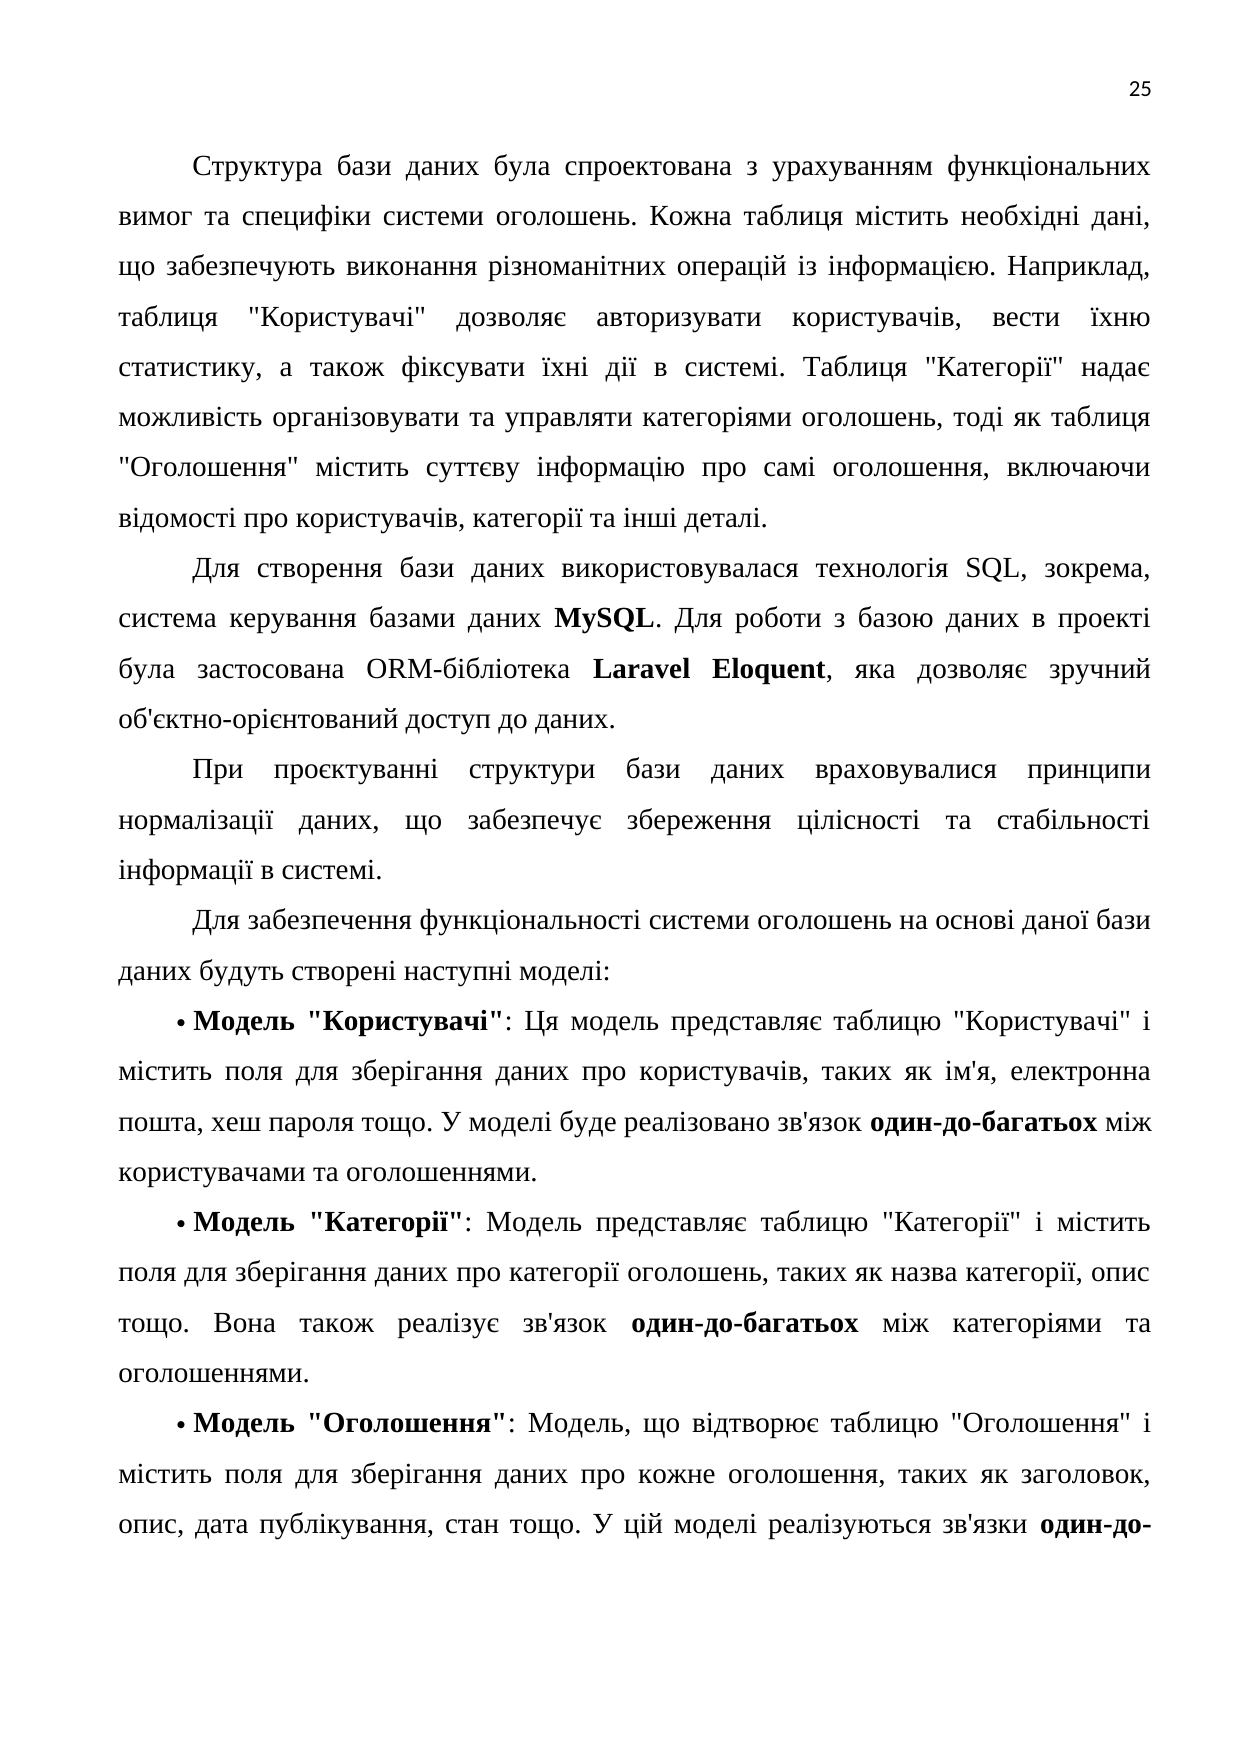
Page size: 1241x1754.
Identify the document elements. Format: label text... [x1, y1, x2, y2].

text Для створення бази даних використовувалася технологія SQL, зокрема, система керування базами даних MySQL. Для роботи з базою даних в проекті була застосована ORM-бібліотека Laravel Eloquent, яка дозволяє зручний об'єктно-орієнтований доступ до даних. [118, 550, 1152, 735]
list Модель "Оголошення": Модель, що відтворює таблицю "Оголошення" і містить поля для зберігання даних про кожне оголошення, таких як заголовок, опис, дата публікування, стан тощо. У цій моделі реалізуються зв'язки один-до- [118, 1406, 1152, 1540]
text Для забезпечення функціональності системи оголошень на основі даної бази даних будуть створені наступні моделі: [118, 902, 1152, 986]
list Модель "Категорії": Модель представляє таблицю "Категорії" і містить поля для зберігання даних про категорії оголошень, таких як назва категорії, опис тощо. Вона також реалізує зв'язок один-до-багатьох між категоріями та оголошеннями. [118, 1204, 1152, 1389]
text При проєктуванні структури бази даних враховувалися принципи нормалізації даних, що забезпечує збереження цілісності та стабільності інформації в системі. [118, 751, 1152, 886]
list Модель "Користувачі": Ця модель представляє таблицю "Користувачі" і містить поля для зберігання даних про користувачів, таких як ім'я, електронна пошта, хеш пароля тощо. У моделі буде реалізовано зв'язок один-до-багатьох між користувачами та оголошеннями. [118, 1003, 1152, 1187]
text Структура бази даних була спроектована з урахуванням функціональних вимог та специфіки системи оголошень. Кожна таблиця містить необхідні дані, що забезпечують виконання різноманітних операцій із інформацією. Наприклад, таблиця "Користувачі" дозволяє авторизувати користувачів, вести їхню статистику, а також фіксувати їхні дії в системі. Таблиця "Категорії" надає можливість організовувати та управляти категоріями оголошень, тоді як таблиця "Оголошення" містить суттєву інформацію про самі оголошення, включаючи відомості про користувачів, категорії та інші деталі. [118, 148, 1152, 533]
